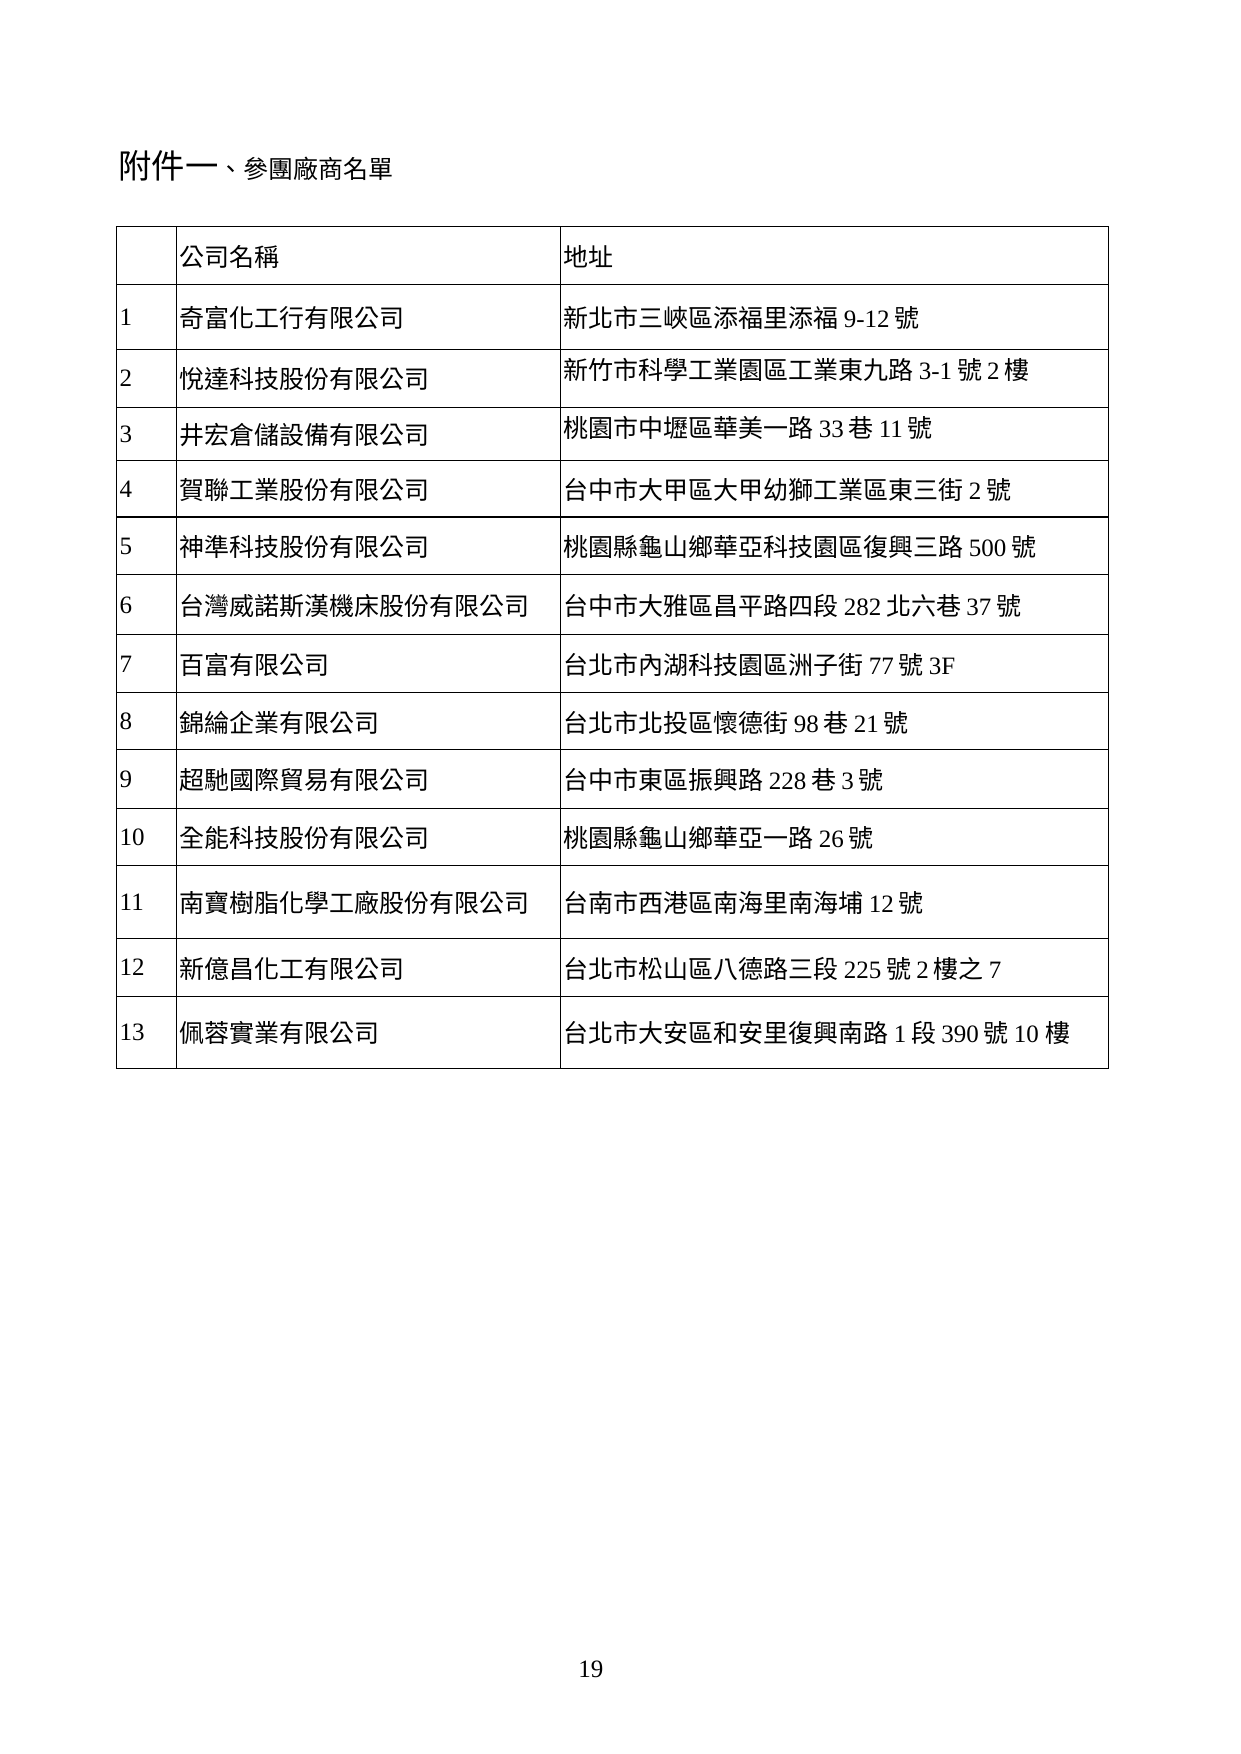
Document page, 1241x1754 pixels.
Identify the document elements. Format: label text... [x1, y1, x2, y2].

table_cell 桃園縣龜山鄉華亞科技園區復興三路500號 [561, 518, 1108, 574]
table_cell 新竹市科學工業園區工業東九路3-1號2樓 [561, 350, 1108, 407]
table_cell 12 [117, 939, 176, 996]
table_cell 百富有限公司 [177, 635, 560, 692]
table_cell 3 [117, 408, 176, 460]
table_cell 台北市內湖科技園區洲子街77號3F [561, 635, 1108, 692]
table_cell 13 [117, 997, 176, 1068]
table_cell 錦綸企業有限公司 [177, 693, 560, 749]
table_cell 9 [117, 750, 176, 807]
table_cell 1 [117, 285, 176, 348]
table_cell 台灣威諾斯漢機床股份有限公司 [177, 575, 560, 634]
table_cell 佩蓉實業有限公司 [177, 997, 560, 1068]
table_cell 奇富化工行有限公司 [177, 285, 560, 348]
table_cell 8 [117, 693, 176, 749]
table_cell 台中市東區振興路228巷3號 [561, 750, 1108, 807]
table_cell 台北市松山區八德路三段225號2樓之7 [561, 939, 1108, 996]
table_cell 新北市三峽區添福里添福9-12號 [561, 285, 1108, 348]
table_cell 7 [117, 635, 176, 692]
table_cell 桃園市中壢區華美一路33巷11號 [561, 408, 1108, 460]
table_header 地址 [561, 227, 1108, 284]
table_cell 超馳國際貿易有限公司 [177, 750, 560, 807]
table_cell 全能科技股份有限公司 [177, 809, 560, 865]
table_header 公司名稱 [177, 227, 560, 284]
table_cell 10 [117, 809, 176, 865]
table_cell 台南市西港區南海里南海埔12號 [561, 866, 1108, 938]
table_cell 悅達科技股份有限公司 [177, 350, 560, 407]
table_header [117, 227, 176, 284]
table_cell 台中市大雅區昌平路四段282北六巷37號 [561, 575, 1108, 634]
table_cell 4 [117, 461, 176, 516]
table_cell 神準科技股份有限公司 [177, 518, 560, 574]
table_cell 11 [117, 866, 176, 938]
table_cell 6 [117, 575, 176, 634]
text 附件一、參團廠商名單 [118, 127, 1066, 202]
table_cell 桃園縣龜山鄉華亞一路26號 [561, 809, 1108, 865]
table_cell 台北市大安區和安里復興南路1段390號10 樓 [561, 997, 1108, 1068]
table_cell 新億昌化工有限公司 [177, 939, 560, 996]
table_cell 2 [117, 350, 176, 407]
table_cell 井宏倉儲設備有限公司 [177, 408, 560, 460]
table_cell 賀聯工業股份有限公司 [177, 461, 560, 516]
table_cell 台中市大甲區大甲幼獅工業區東三街2號 [561, 461, 1108, 516]
table_cell 南寶樹脂化學工廠股份有限公司 [177, 866, 560, 938]
table_cell 5 [117, 518, 176, 574]
table_cell 台北市北投區懷德街98巷21號 [561, 693, 1108, 749]
